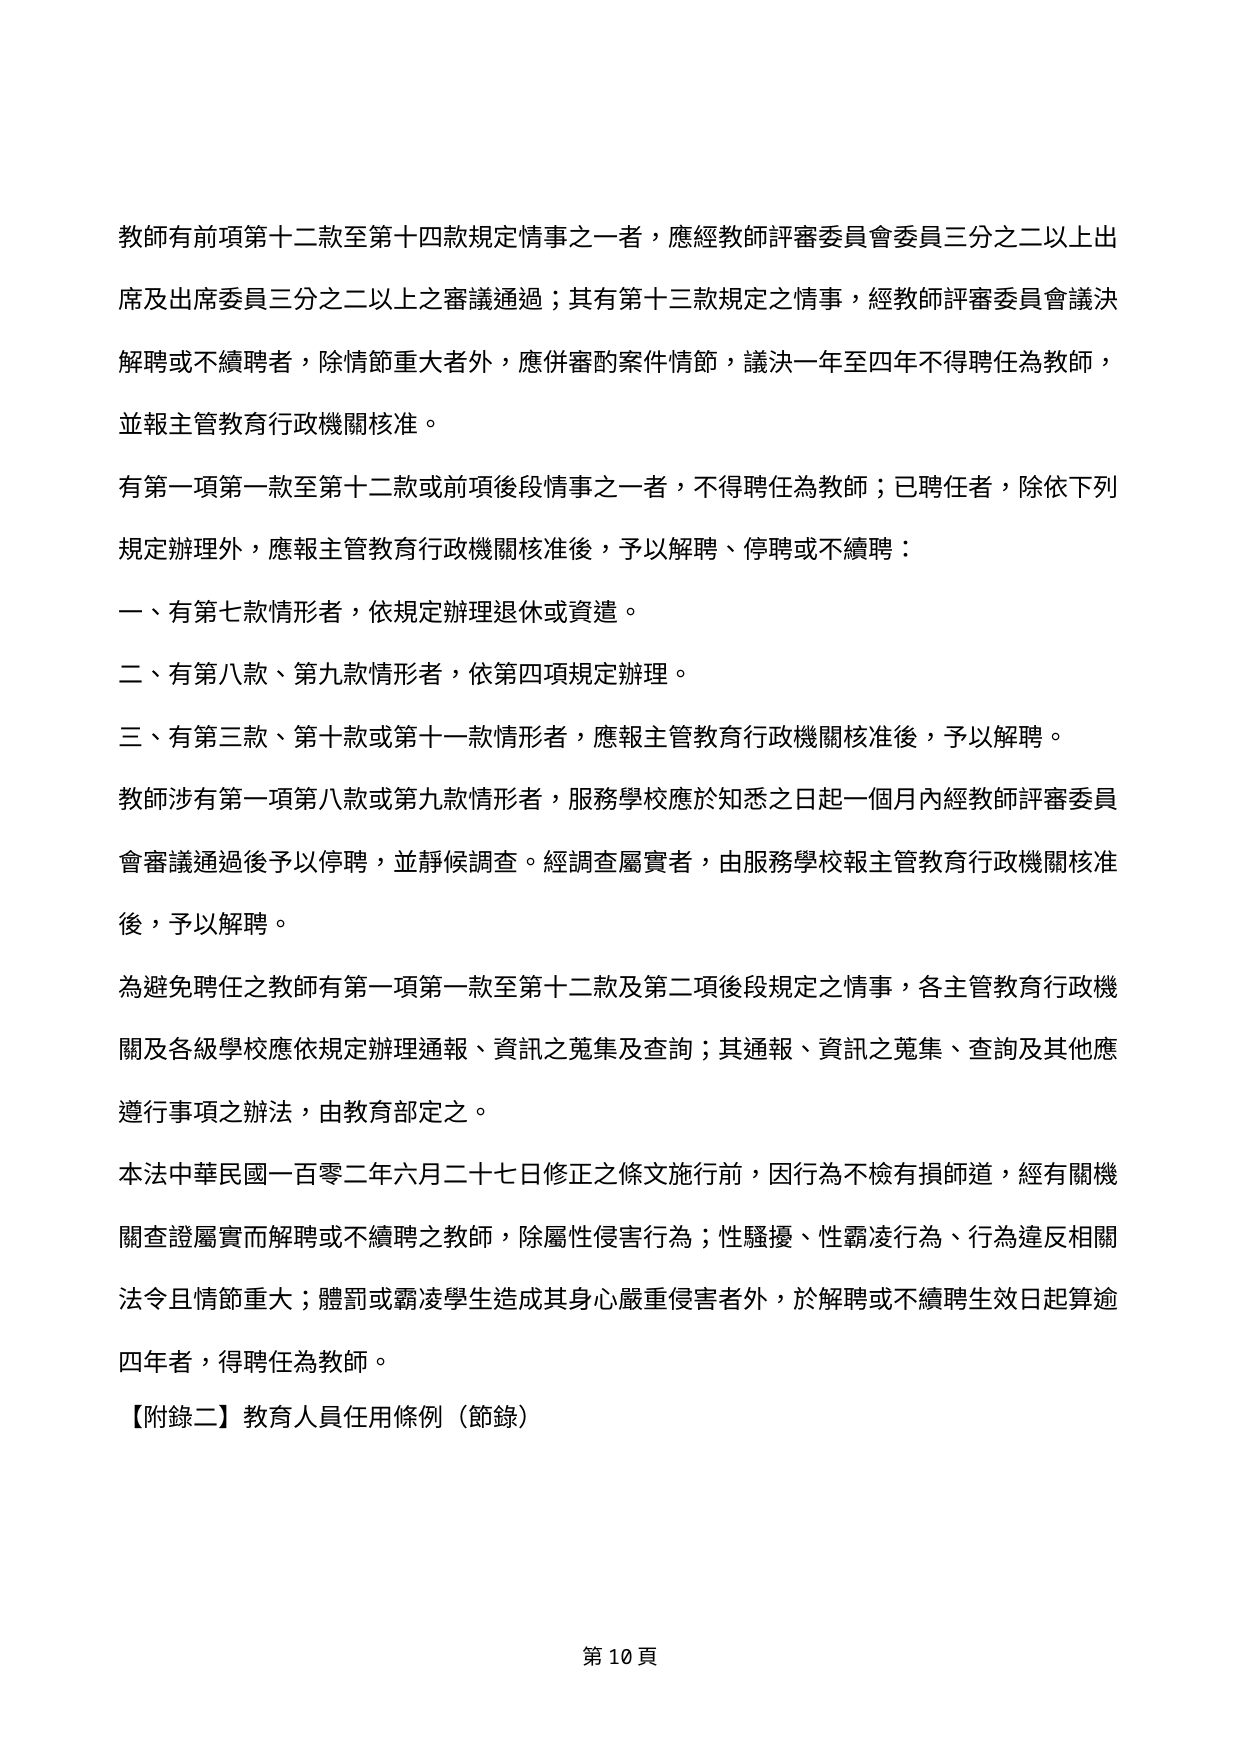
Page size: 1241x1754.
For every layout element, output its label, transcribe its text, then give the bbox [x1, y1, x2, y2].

text 二、有第八款、第九款情形者，依第四項規定辦理。 [118, 631, 1122, 693]
text 為避免聘任之教師有第一項第一款至第十二款及第二項後段規定之情事，各主管教育行政機關及各級學校應依規定辦理通報、資訊之蒐集及查詢；其通報、資訊之蒐集、查詢及其他應遵行事項之辦法，由教育部定之。 [118, 943, 1122, 1131]
text 【附錄二】教育人員任用條例（節錄） [118, 1393, 1122, 1435]
text 有第一項第一款至第十二款或前項後段情事之一者，不得聘任為教師；已聘任者，除依下列規定辦理外，應報主管教育行政機關核准後，予以解聘、停聘或不續聘： [118, 443, 1122, 568]
text 本法中華民國一百零二年六月二十七日修正之條文施行前，因行為不檢有損師道，經有關機關查證屬實而解聘或不續聘之教師，除屬性侵害行為；性騷擾、性霸凌行為、行為違反相關法令且情節重大；體罰或霸凌學生造成其身心嚴重侵害者外，於解聘或不續聘生效日起算逾四年者，得聘任為教師。 [118, 1131, 1122, 1381]
text 教師涉有第一項第八款或第九款情形者，服務學校應於知悉之日起一個月內經教師評審委員會審議通過後予以停聘，並靜候調查。經調查屬實者，由服務學校報主管教育行政機關核准後，予以解聘。 [118, 756, 1122, 943]
text 一、有第七款情形者，依規定辦理退休或資遣。 [118, 568, 1122, 631]
text 三、有第三款、第十款或第十一款情形者，應報主管教育行政機關核准後，予以解聘。 [118, 693, 1122, 756]
text 教師有前項第十二款至第十四款規定情事之一者，應經教師評審委員會委員三分之二以上出席及出席委員三分之二以上之審議通過；其有第十三款規定之情事，經教師評審委員會議決解聘或不續聘者，除情節重大者外，應併審酌案件情節，議決一年至四年不得聘任為教師，並報主管教育行政機關核准。 [118, 193, 1122, 443]
